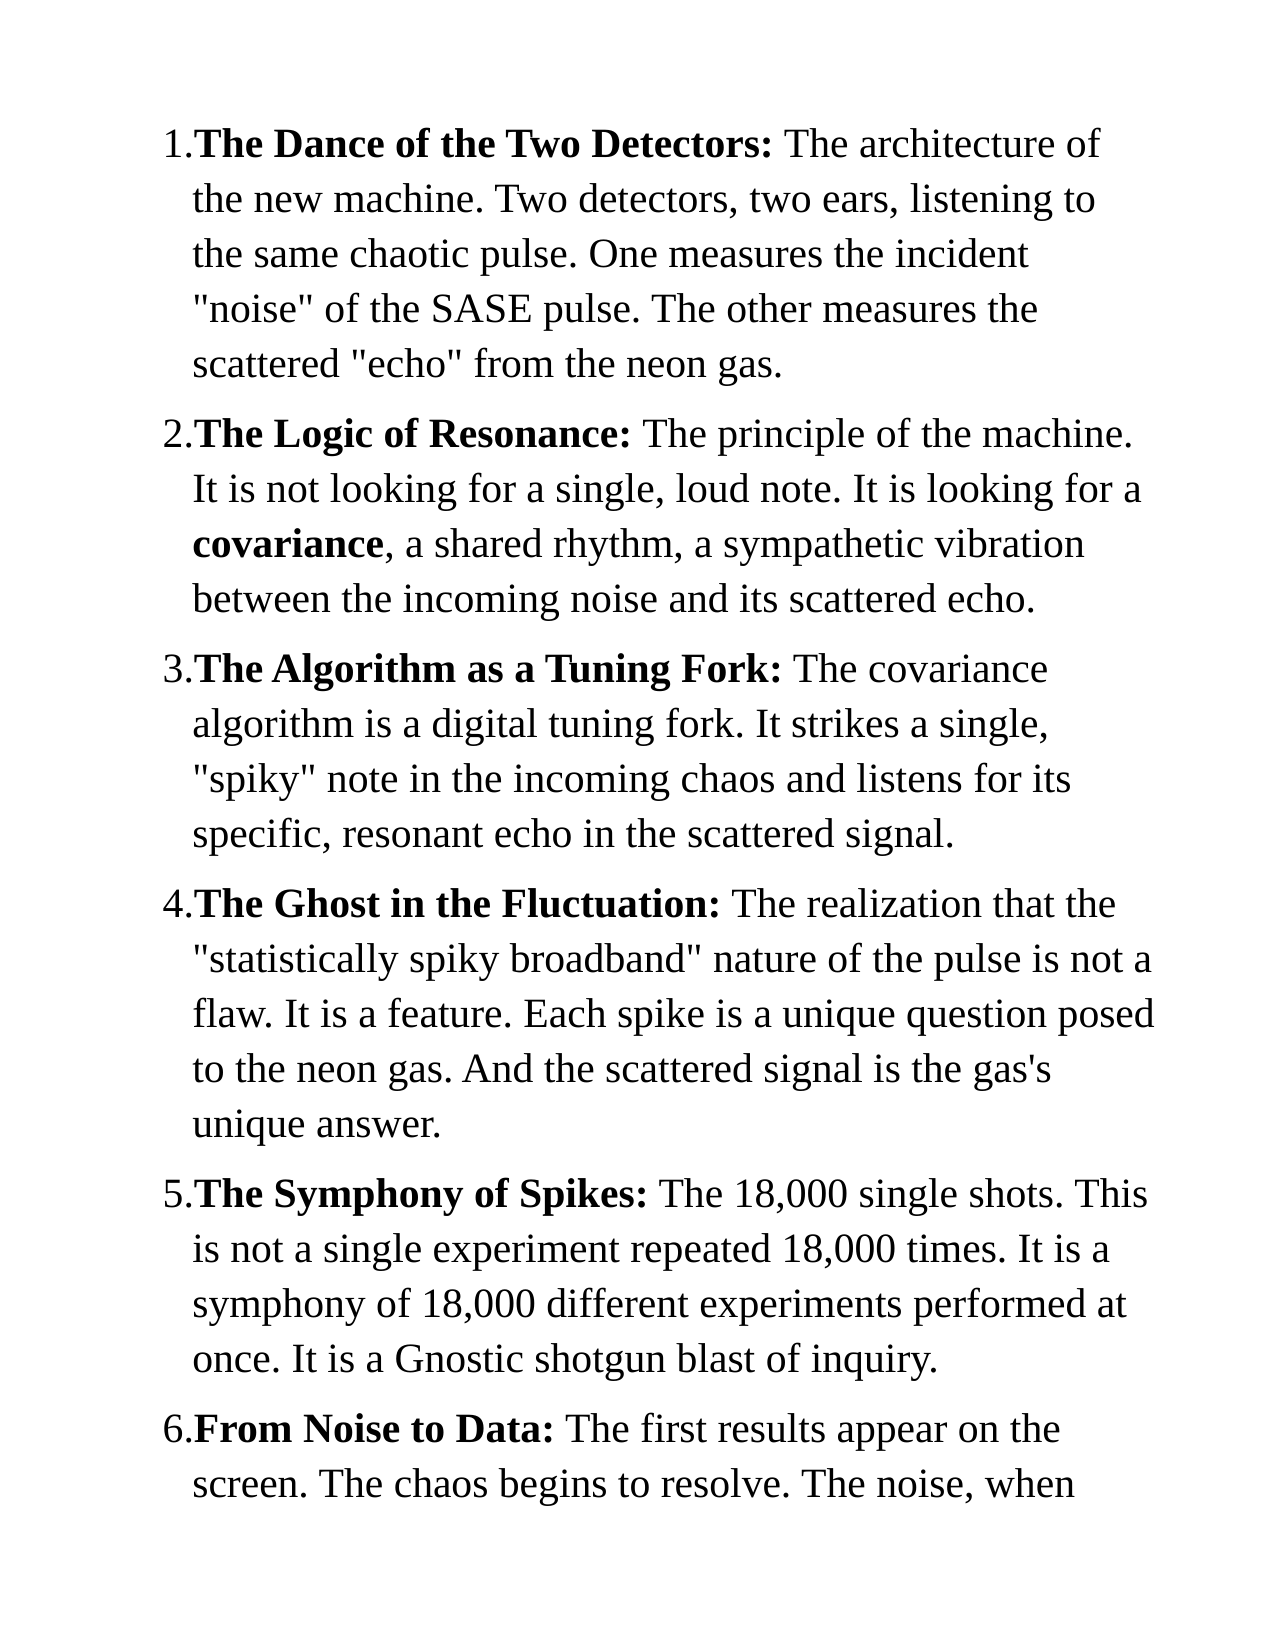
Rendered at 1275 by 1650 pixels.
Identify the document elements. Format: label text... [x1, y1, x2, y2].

list The Symphony of Spikes: The 18,000 single shots. This is not a single experiment repeated 18,000 times. It is a symphony of 18,000 different experiments performed at once. It is a Gnostic shotgun blast of inquiry. [162, 1168, 1157, 1382]
list The Dance of the Two Detectors: The architecture of the new machine. Two detectors, two ears, listening to the same chaotic pulse. One measures the incident "noise" of the SASE pulse. The other measures the scattered "echo" from the neon gas. [162, 118, 1157, 386]
list From Noise to Data: The first results appear on the screen. The chaos begins to resolve. The noise, when [162, 1403, 1157, 1506]
list The Logic of Resonance: The principle of the machine. It is not looking for a single, loud note. It is looking for a covariance, a shared rhythm, a sympathetic vibration between the incoming noise and its scattered echo. [162, 408, 1157, 621]
list The Ghost in the Fluctuation: The realization that the "statistically spiky broadband" nature of the pulse is not a flaw. It is a feature. Each spike is a unique question posed to the neon gas. And the scattered signal is the gas's unique answer. [162, 878, 1157, 1147]
list The Algorithm as a Tuning Fork: The covariance algorithm is a digital tuning fork. It strikes a single, "spiky" note in the incoming chaos and listens for its specific, resonant echo in the scattered signal. [162, 643, 1157, 856]
